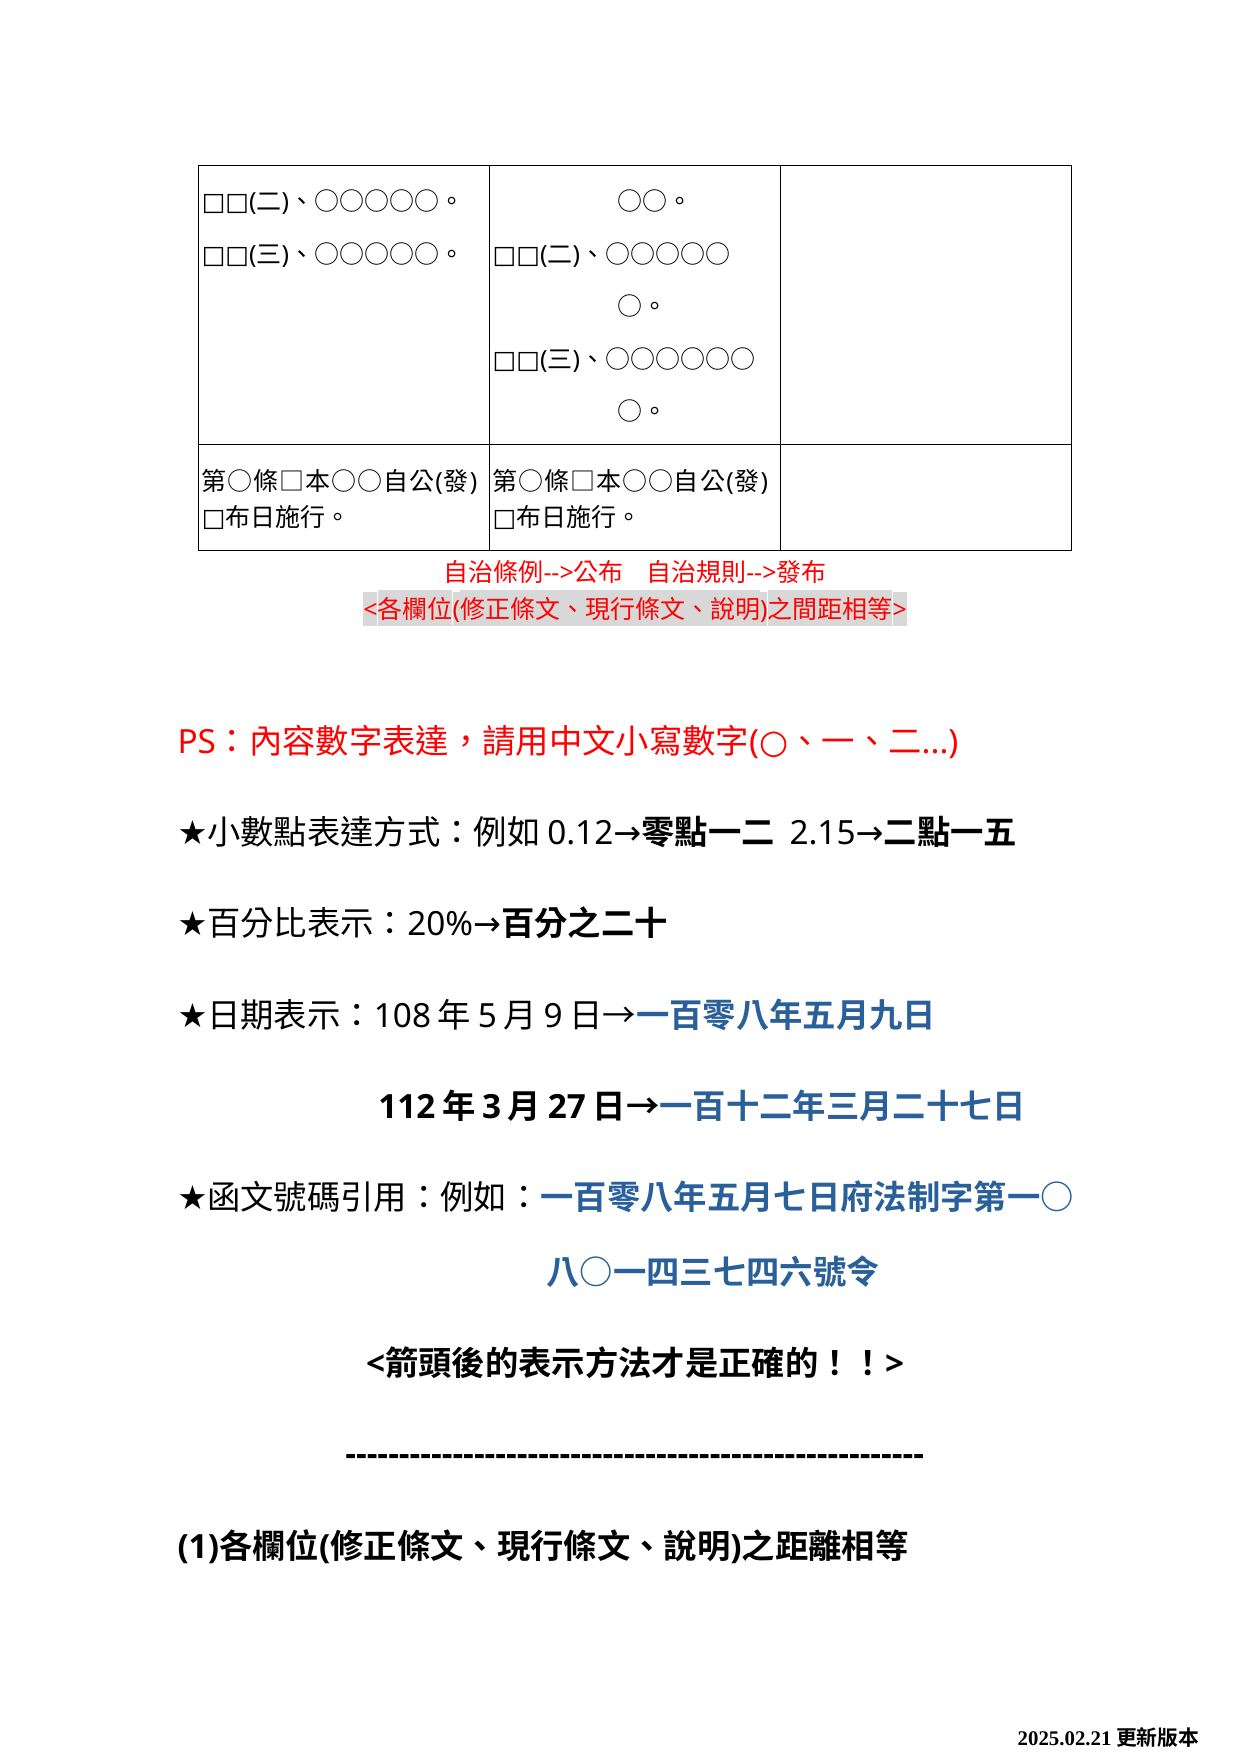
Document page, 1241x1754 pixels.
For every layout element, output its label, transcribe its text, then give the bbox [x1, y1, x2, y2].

table_cell 第○條□本○○自公(發)□布日施行。 [199, 445, 489, 550]
text 112年3月27日→一百十二年三月二十七日 [378, 1066, 1092, 1141]
text ★日期表示：108年5月9日→一百零八年五月九日 [177, 975, 1092, 1050]
table_cell □□(二)、○○○○○。 □□(三)、○○○○○。 [199, 166, 489, 444]
text 自治條例-->公布 自治規則-->發布 [177, 551, 1092, 589]
text ★函文號碼引用：例如：一百零八年五月七日府法制字第一○八○一四三七四六號令 [177, 1158, 1092, 1308]
table_cell ○○。 □□(二)、○○○○○ ○。 □□(三)、○○○○○○ ○。 [490, 166, 780, 444]
text (1)各欄位(修正條文、現行條文、說明)之距離相等 [177, 1506, 1092, 1581]
table_cell [781, 166, 1071, 444]
text <箭頭後的表示方法才是正確的！！> [177, 1324, 1092, 1399]
table_cell [781, 445, 1071, 550]
text ★百分比表示：20%→百分之二十 [177, 884, 1092, 959]
text ★小數點表達方式：例如0.12→零點一二 2.15→二點一五 [177, 793, 1092, 868]
text <各欄位(修正條文、現行條文、說明)之間距相等> [177, 589, 1092, 626]
text PS：內容數字表達，請用中文小寫數字(○、一、二...) [177, 701, 1092, 776]
table_cell 第○條□本○○自公(發)□布日施行。 [490, 445, 780, 550]
text ------------------------------------------------------ [177, 1415, 1092, 1490]
